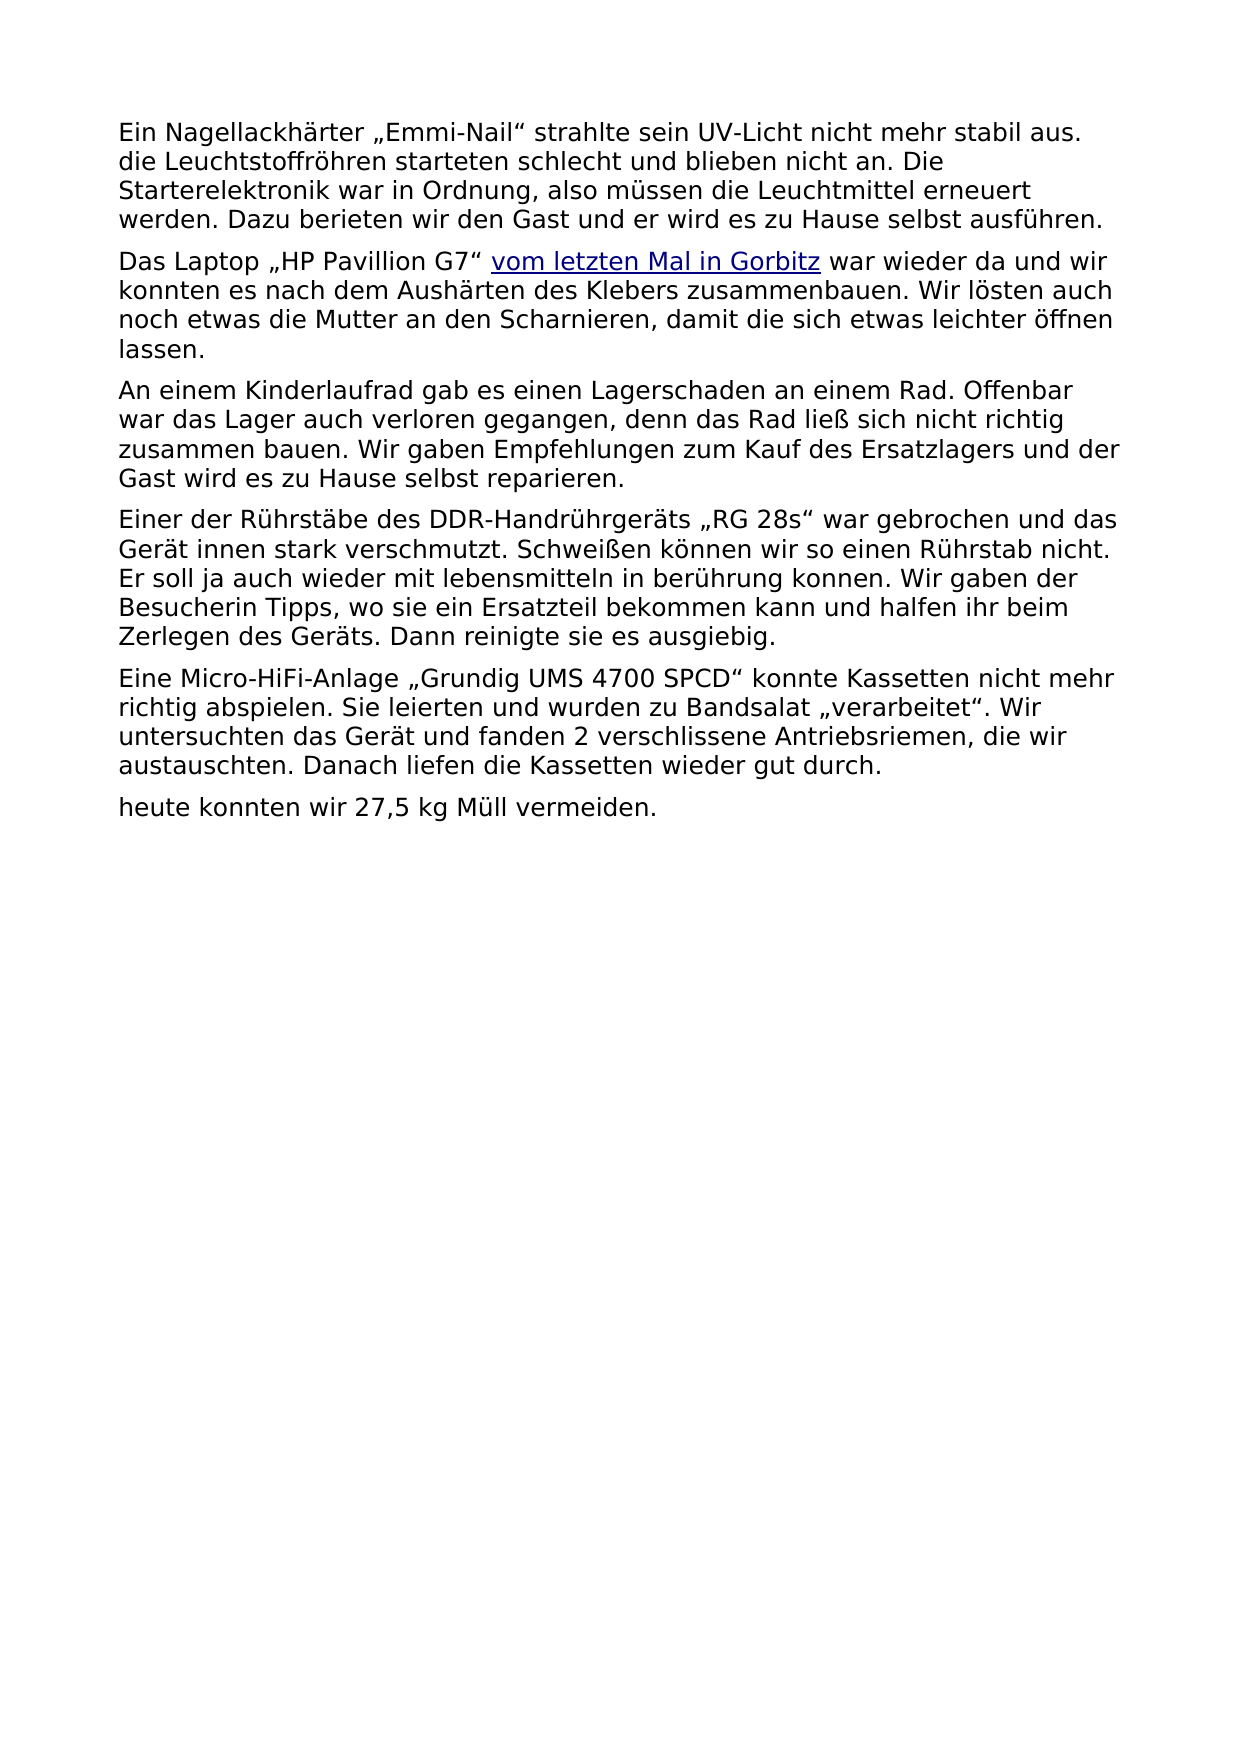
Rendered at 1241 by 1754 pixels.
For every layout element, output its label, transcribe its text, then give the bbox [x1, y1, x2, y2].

text Eine Micro-HiFi-Anlage „Grundig UMS 4700 SPCD“ konnte Kassetten nicht mehr richtig abspielen. Sie leierten und wurden zu Bandsalat „verarbeitet“. Wir untersuchten das Gerät und fanden 2 verschlissene Antriebsriemen, die wir austauschten. Danach liefen die Kassetten wieder gut durch. [118, 664, 1122, 781]
text Ein Nagellackhärter „Emmi-Nail“ strahlte sein UV-Licht nicht mehr stabil aus. die Leuchtstoffröhren starteten schlecht und blieben nicht an. Die Starterelektronik war in Ordnung, also müssen die Leuchtmittel erneuert werden. Dazu berieten wir den Gast und er wird es zu Hause selbst ausführen. [118, 118, 1122, 235]
text Einer der Rührstäbe des DDR-Handrührgeräts „RG 28s“ war gebrochen und das Gerät innen stark verschmutzt. Schweißen können wir so einen Rührstab nicht. Er soll ja auch wieder mit lebensmitteln in berührung konnen. Wir gaben der Besucherin Tipps, wo sie ein Ersatzteil bekommen kann und halfen ihr beim Zerlegen des Geräts. Dann reinigte sie es ausgiebig. [118, 506, 1122, 651]
text Das Laptop „HP Pavillion G7“ vom letzten Mal in Gorbitz war wieder da und wir konnten es nach dem Aushärten des Klebers zusammenbauen. Wir lösten auch noch etwas die Mutter an den Scharnieren, damit die sich etwas leichter öffnen lassen. [118, 247, 1122, 364]
text An einem Kinderlaufrad gab es einen Lagerschaden an einem Rad. Offenbar war das Lager auch verloren gegangen, denn das Rad ließ sich nicht richtig zusammen bauen. Wir gaben Empfehlungen zum Kauf des Ersatzlagers und der Gast wird es zu Hause selbst reparieren. [118, 376, 1122, 493]
text heute konnten wir 27,5 kg Müll vermeiden. [118, 793, 1122, 822]
